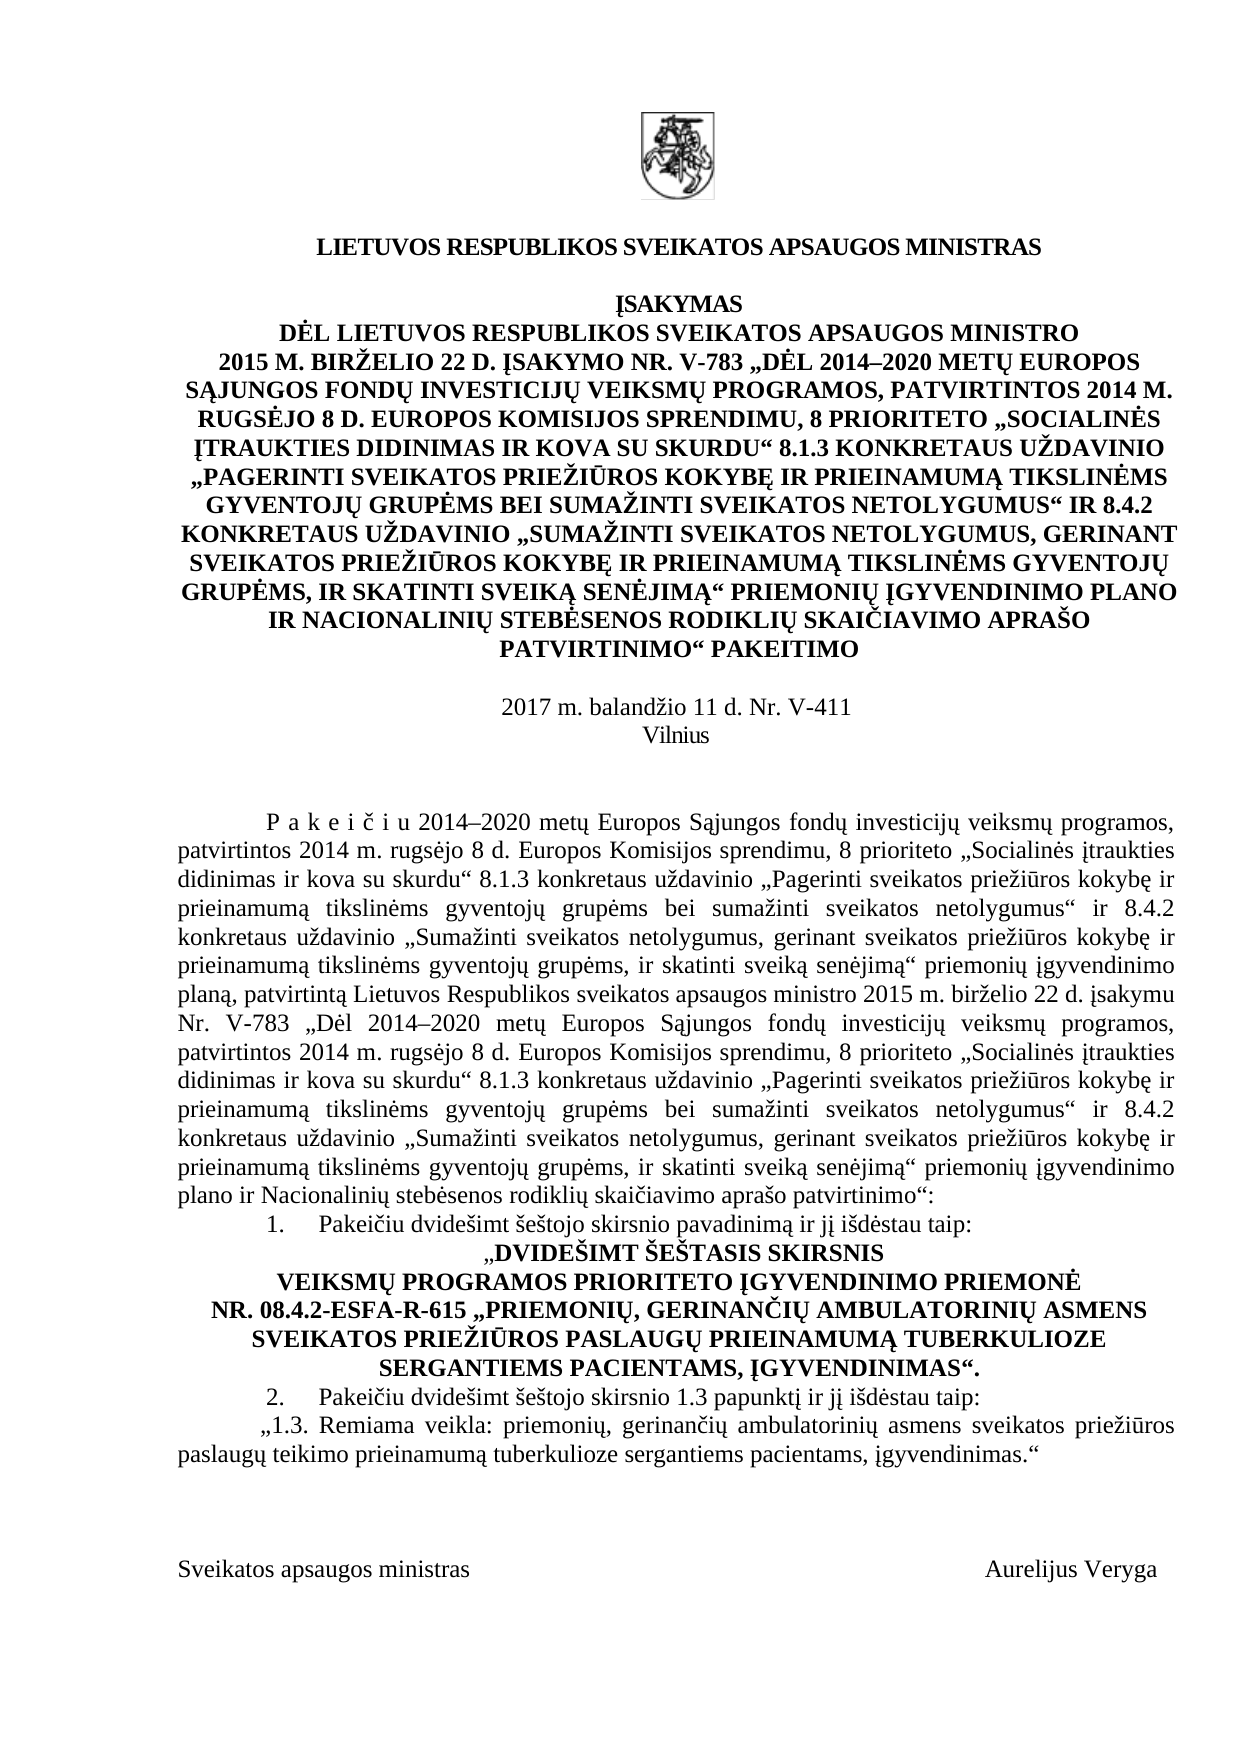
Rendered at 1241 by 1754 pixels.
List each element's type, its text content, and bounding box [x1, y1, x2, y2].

text 2017 m. balandžio 11 d. Nr. V-411 [177, 692, 1176, 720]
text VEIKSMŲ PROGRAMOS PRIORITETO ĮGYVENDINIMO PRIEMONĖ [177, 1267, 1181, 1295]
text „DVIDEŠIMT ŠEŠTASIS SKIRSNIS [183, 1238, 1176, 1267]
text Sveikatos apsaugos ministras Aurelijus Veryga [177, 1554, 1176, 1583]
text ĮSAKYMAS [177, 289, 1181, 318]
text 2. Pakeičiu dvidešimt šeštojo skirsnio 1.3 papunktį ir jį išdėstau taip: [183, 1382, 1176, 1410]
text 1. Pakeičiu dvidešimt šeštojo skirsnio pavadinimą ir jį išdėstau taip: [183, 1209, 1176, 1238]
text P a k e i č i u 2014–2020 metų Europos Sąjungos fondų investicijų veiksmų programos, patvirtintos 2014 m. rugsėjo 8 d. Europos Komisijos sprendimu, 8 prioriteto „Socialinės įtraukties didinimas ir kova su skurdu“ 8.1.3 konkretaus uždavinio „Pagerinti sveikatos priežiūros kokybę ir prieinamumą tikslinėms gyventojų grupėms bei sumažinti sveikatos netolygumus“ ir 8.4.2 konkretaus uždavinio „Sumažinti sveikatos netolygumus, gerinant sveikatos priežiūros kokybę ir prieinamumą tikslinėms gyventojų grupėms, ir skatinti sveiką senėjimą“ priemonių įgyvendinimo planą, patvirtintą Lietuvos Respublikos sveikatos apsaugos ministro 2015 m. birželio 22 d. įsakymu Nr. V-783 „Dėl 2014–2020 metų Europos Sąjungos fondų investicijų veiksmų programos, patvirtintos 2014 m. rugsėjo 8 d. Europos Komisijos sprendimu, 8 prioriteto „Socialinės įtraukties didinimas ir kova su skurdu“ 8.1.3 konkretaus uždavinio „Pagerinti sveikatos priežiūros kokybę ir prieinamumą tikslinėms gyventojų grupėms bei sumažinti sveikatos netolygumus“ ir 8.4.2 konkretaus uždavinio „Sumažinti sveikatos netolygumus, gerinant sveikatos priežiūros kokybę ir prieinamumą tikslinėms gyventojų grupėms, ir skatinti sveiką senėjimą“ priemonių įgyvendinimo plano ir Nacionalinių stebėsenos rodiklių skaičiavimo aprašo patvirtinimo“: [177, 807, 1176, 1209]
text NR. 08.4.2-ESFA-R-615 „PRIEMONIŲ, GERINANČIŲ AMBULATORINIŲ ASMENS SVEIKATOS PRIEŽIŪROS PASLAUGŲ PRIEINAMUMĄ TUBERKULIOZE SERGANTIEMS PACIENTAMS, ĮGYVENDINIMAS“. [177, 1295, 1181, 1382]
text Vilnius [177, 720, 1176, 749]
text „1.3. Remiama veikla: priemonių, gerinančių ambulatorinių asmens sveikatos priežiūros paslaugų teikimo prieinamumą tuberkulioze sergantiems pacientams, įgyvendinimas.“ [177, 1410, 1176, 1468]
text LIETUVOS RESPUBLIKOS SVEIKATOS APSAUGOS MINISTRAS [177, 232, 1181, 260]
text 2015 M. BIRŽELIO 22 D. ĮSAKYMO NR. V-783 „DĖL 2014–2020 METŲ EUROPOS SĄJUNGOS FONDŲ INVESTICIJŲ VEIKSMŲ PROGRAMOS, PATVIRTINTOS 2014 M. RUGSĖJO 8 D. EUROPOS KOMISIJOS SPRENDIMU, 8 PRIORITETO „SOCIALINĖS ĮTRAUKTIES DIDINIMAS IR KOVA SU SKURDU“ 8.1.3 KONKRETAUS UŽDAVINIO „PAGERINTI SVEIKATOS PRIEŽIŪROS KOKYBĘ IR PRIEINAMUMĄ TIKSLINĖMS GYVENTOJŲ GRUPĖMS BEI SUMAŽINTI SVEIKATOS NETOLYGUMUS“ IR 8.4.2 KONKRETAUS UŽDAVINIO „SUMAŽINTI SVEIKATOS NETOLYGUMUS, GERINANT SVEIKATOS PRIEŽIŪROS KOKYBĘ IR PRIEINAMUMĄ TIKSLINĖMS GYVENTOJŲ GRUPĖMS, IR SKATINTI SVEIKĄ SENĖJIMĄ“ PRIEMONIŲ ĮGYVENDINIMO PLANO IR NACIONALINIŲ STEBĖSENOS RODIKLIŲ SKAIČIAVIMO APRAŠO PATVIRTINIMO“ PAKEITIMO [177, 347, 1181, 663]
text DĖL LIETUVOS RESPUBLIKOS SVEIKATOS APSAUGOS MINISTRO [177, 318, 1181, 347]
